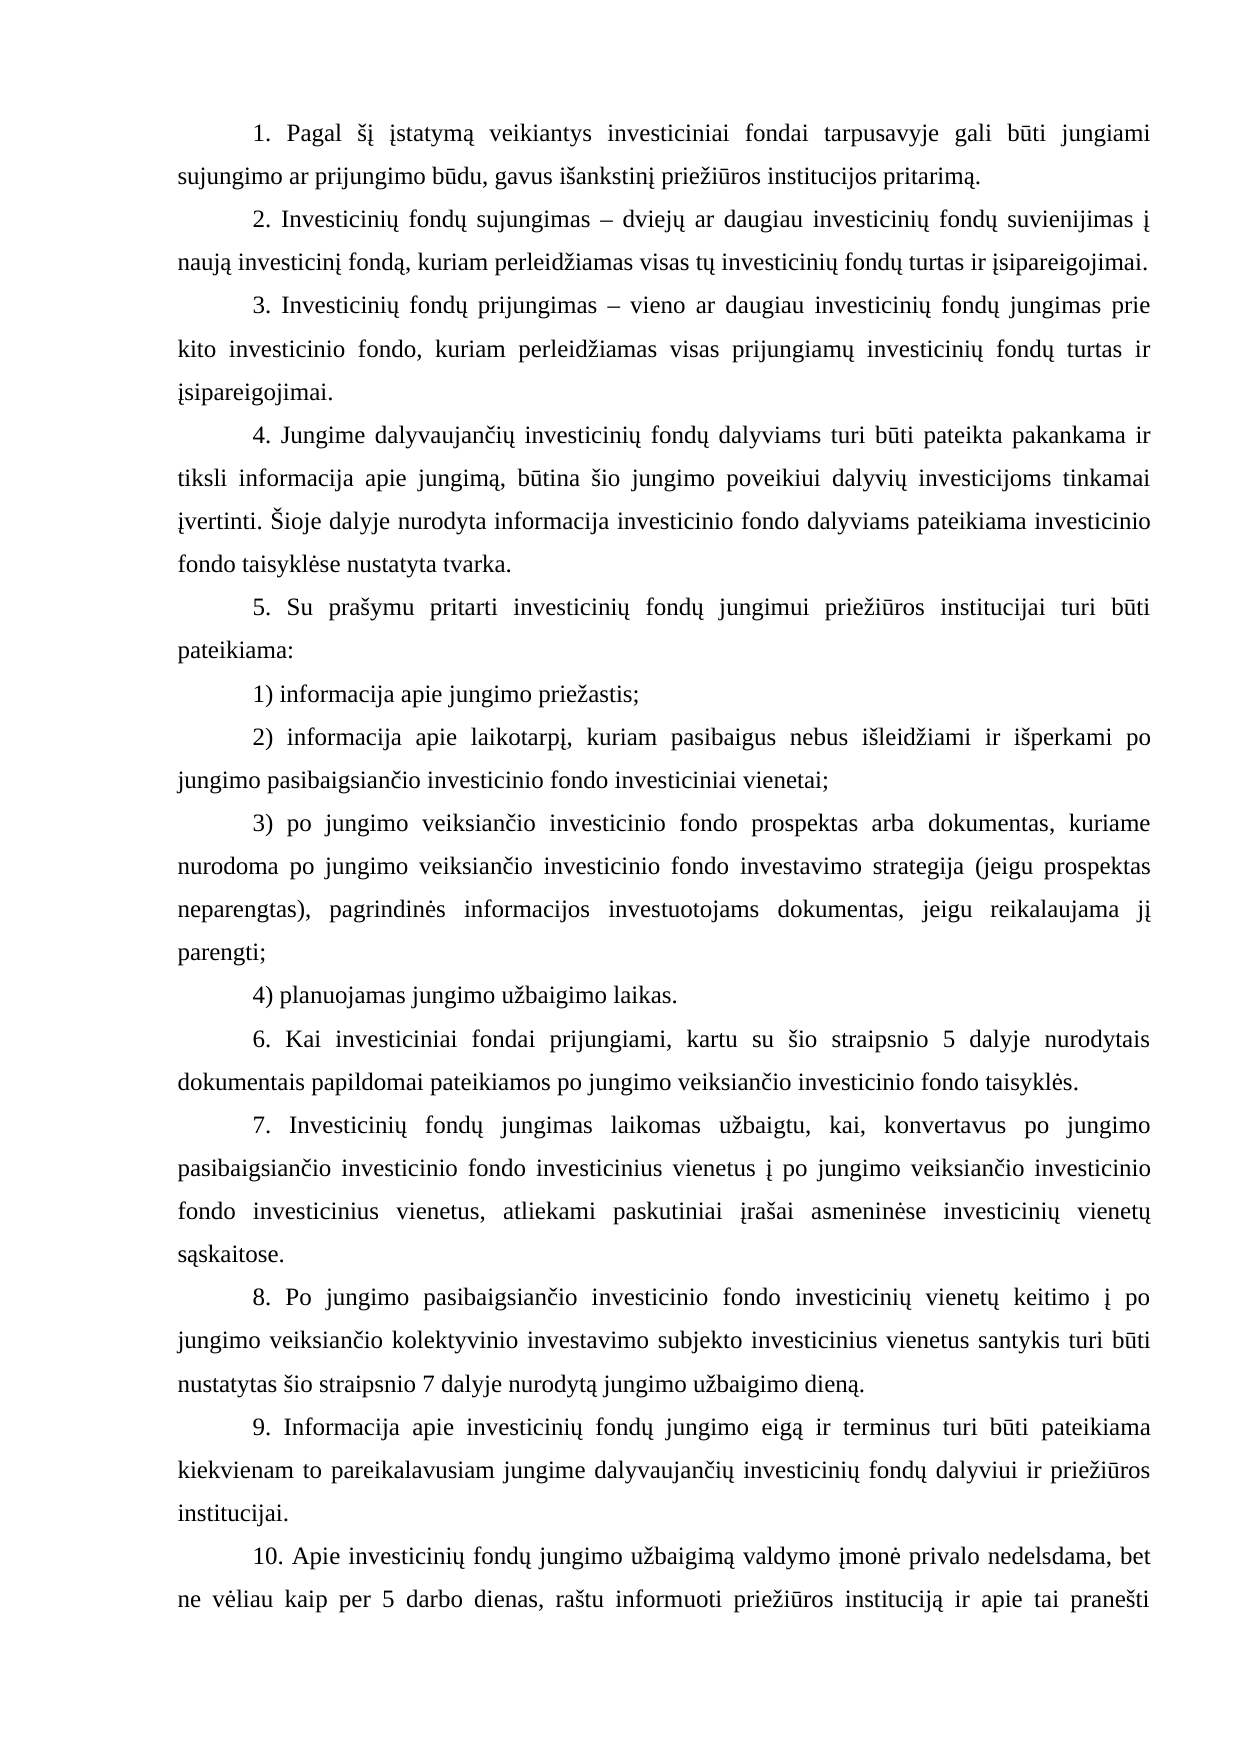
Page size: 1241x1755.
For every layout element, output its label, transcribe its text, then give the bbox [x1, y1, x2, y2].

text 3. Investicinių fondų prijungimas – vieno ar daugiau investicinių fondų jungimas prie kito investicinio fondo, kuriam perleidžiamas visas prijungiamų investicinių fondų turtas ir įsipareigojimai. [177, 291, 1152, 406]
text 2) informacija apie laikotarpį, kuriam pasibaigus nebus išleidžiami ir išperkami po jungimo pasibaigsiančio investicinio fondo investiciniai vienetai; [177, 722, 1152, 794]
text 2. Investicinių fondų sujungimas – dviejų ar daugiau investicinių fondų suvienijimas į naują investicinį fondą, kuriam perleidžiamas visas tų investicinių fondų turtas ir įsipareigojimai. [177, 204, 1152, 276]
text 7. Investicinių fondų jungimas laikomas užbaigtu, kai, konvertavus po jungimo pasibaigsiančio investicinio fondo investicinius vienetus į po jungimo veiksiančio investicinio fondo investicinius vienetus, atliekami paskutiniai įrašai asmeninėse investicinių vienetų sąskaitose. [177, 1110, 1152, 1268]
text 1) informacija apie jungimo priežastis; [177, 679, 1152, 707]
text 4. Jungime dalyvaujančių investicinių fondų dalyviams turi būti pateikta pakankama ir tiksli informacija apie jungimą, būtina šio jungimo poveikiui dalyvių investicijoms tinkamai įvertinti. Šioje dalyje nurodyta informacija investicinio fondo dalyviams pateikiama investicinio fondo taisyklėse nustatyta tvarka. [177, 420, 1152, 578]
text 10. Apie investicinių fondų jungimo užbaigimą valdymo įmonė privalo nedelsdama, bet ne vėliau kaip per 5 darbo dienas, raštu informuoti priežiūros instituciją ir apie tai pranešti [177, 1541, 1152, 1613]
text 5. Su prašymu pritarti investicinių fondų jungimui priežiūros institucijai turi būti pateikiama: [177, 592, 1152, 664]
text 8. Po jungimo pasibaigsiančio investicinio fondo investicinių vienetų keitimo į po jungimo veiksiančio kolektyvinio investavimo subjekto investicinius vienetus santykis turi būti nustatytas šio straipsnio 7 dalyje nurodytą jungimo užbaigimo dieną. [177, 1282, 1152, 1397]
text 6. Kai investiciniai fondai prijungiami, kartu su šio straipsnio 5 dalyje nurodytais dokumentais papildomai pateikiamos po jungimo veiksiančio investicinio fondo taisyklės. [177, 1024, 1152, 1096]
text 4) planuojamas jungimo užbaigimo laikas. [177, 981, 1152, 1009]
text 3) po jungimo veiksiančio investicinio fondo prospektas arba dokumentas, kuriame nurodoma po jungimo veiksiančio investicinio fondo investavimo strategija (jeigu prospektas neparengtas), pagrindinės informacijos investuotojams dokumentas, jeigu reikalaujama jį parengti; [177, 808, 1152, 966]
text 1. Pagal šį įstatymą veikiantys investiciniai fondai tarpusavyje gali būti jungiami sujungimo ar prijungimo būdu, gavus išankstinį priežiūros institucijos pritarimą. [177, 118, 1152, 190]
text 9. Informacija apie investicinių fondų jungimo eigą ir terminus turi būti pateikiama kiekvienam to pareikalavusiam jungime dalyvaujančių investicinių fondų dalyviui ir priežiūros institucijai. [177, 1412, 1152, 1527]
